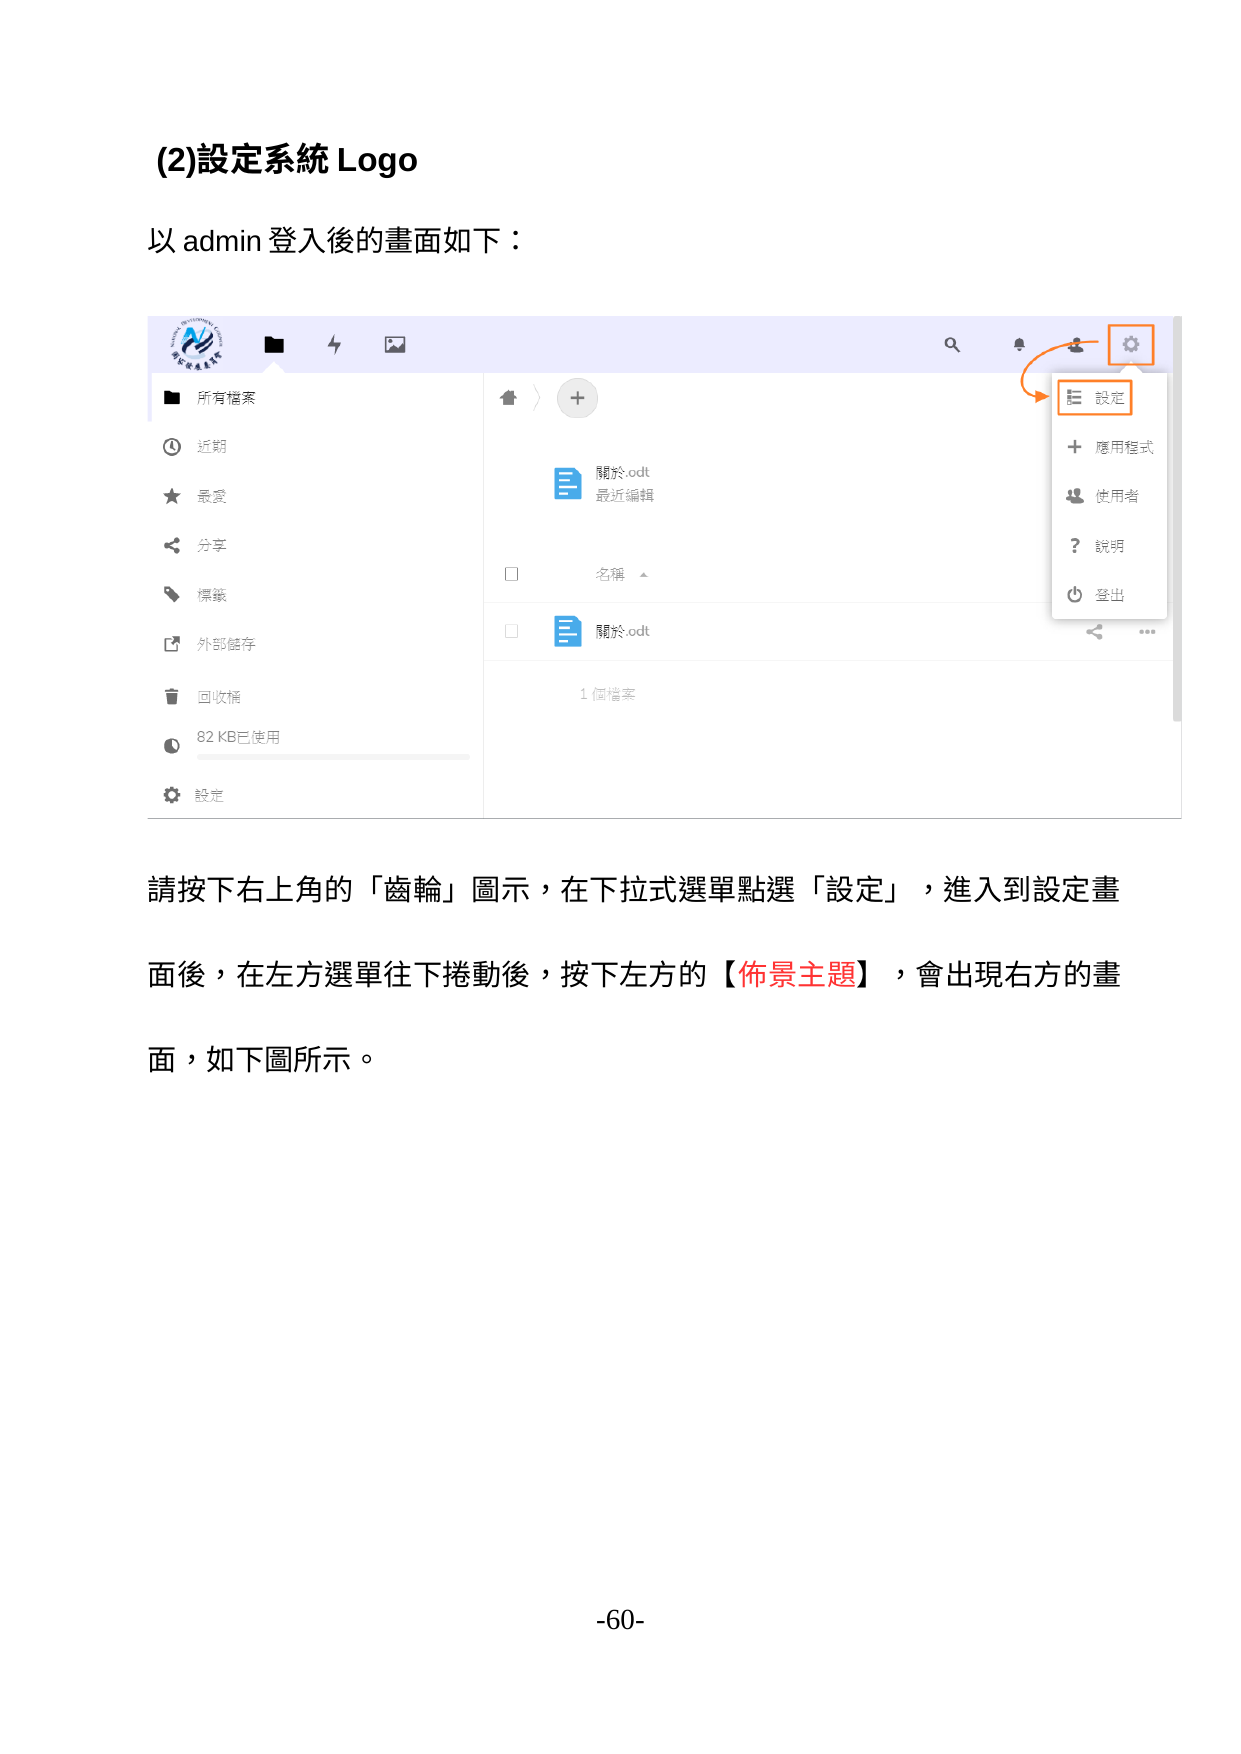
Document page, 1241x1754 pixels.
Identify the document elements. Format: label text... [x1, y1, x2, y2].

picture [147, 316, 1182, 819]
text 以admin登入後的畫面如下： [148, 217, 1122, 260]
text 請按下右上角的「齒輪」圖示，在下拉式選單點選「設定」，進入到設定畫面後，在左方選單往下捲動後，按下左方的【佈景主題】，會出現右方的畫面，如下圖所示。 [148, 867, 1122, 1078]
subtitle 設定系統Logo [118, 133, 1122, 181]
